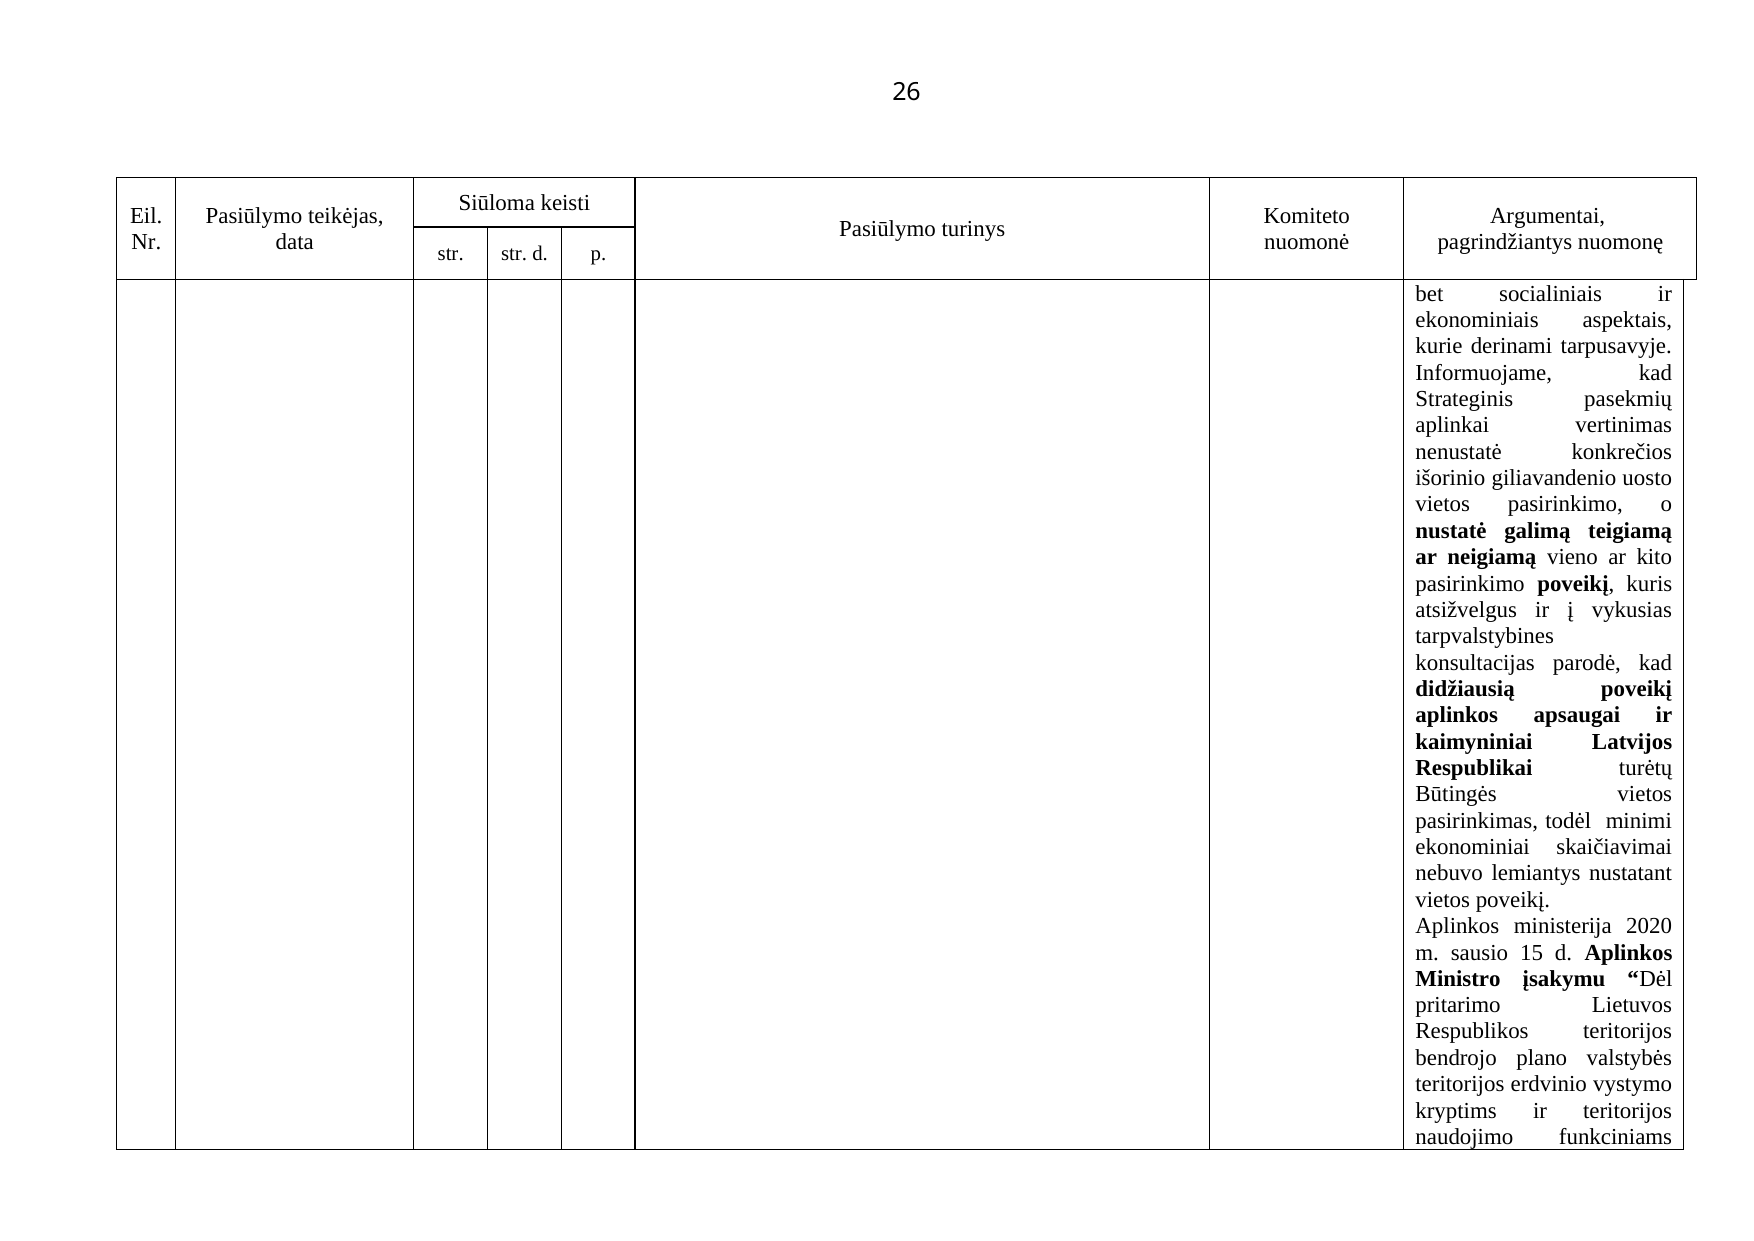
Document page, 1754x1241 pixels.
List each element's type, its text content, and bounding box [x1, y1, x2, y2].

table_header Eil. Nr. [117, 178, 175, 279]
table_cell [562, 280, 634, 1149]
table_header Argumentai, pagrindžiantys nuomonę [1404, 178, 1696, 279]
table_header Pasiūlymo teikėjas, data [176, 178, 413, 279]
table_cell str. [414, 228, 487, 279]
table_cell str. d. [488, 228, 561, 279]
table_cell [1684, 280, 1696, 1149]
table_cell [636, 280, 1209, 1149]
table_cell [488, 280, 561, 1149]
table_cell p. [562, 228, 634, 279]
table_cell bet socialiniais ir ekonominiais aspektais, kurie derinami tarpusavyje. Informuojame, kad Strateginis pasekmių aplinkai vertinimas nenustatė konkrečios išorinio giliavandenio uosto vietos pasirinkimo, o nustatė galimą teigiamą ar neigiamą vieno ar kito pasirinkimo poveikį, kuris atsižvelgus ir į vykusias tarpvalstybines konsultacijas parodė, kad didžiausią poveikį aplinkos apsaugai ir kaimyniniai Latvijos Respublikai turėtų Būtingės vietos pasirinkimas, todėl minimi ekonominiai skaičiavimai nebuvo lemiantys nustatant vietos poveikį. Aplinkos ministerija 2020 m. sausio 15 d. Aplinkos Ministro įsakymu “Dėl pritarimo Lietuvos Respublikos teritorijos bendrojo plano valstybės teritorijos erdvinio vystymo kryptims ir teritorijos naudojimo funkciniams [1404, 280, 1683, 1149]
table_header Siūloma keisti [414, 178, 634, 226]
table_cell [117, 280, 175, 1149]
table_header Pasiūlymo turinys [636, 178, 1209, 279]
table_cell [1210, 280, 1403, 1149]
table_header Komiteto nuomonė [1210, 178, 1403, 279]
table_cell [414, 280, 487, 1149]
table_cell [176, 280, 413, 1149]
